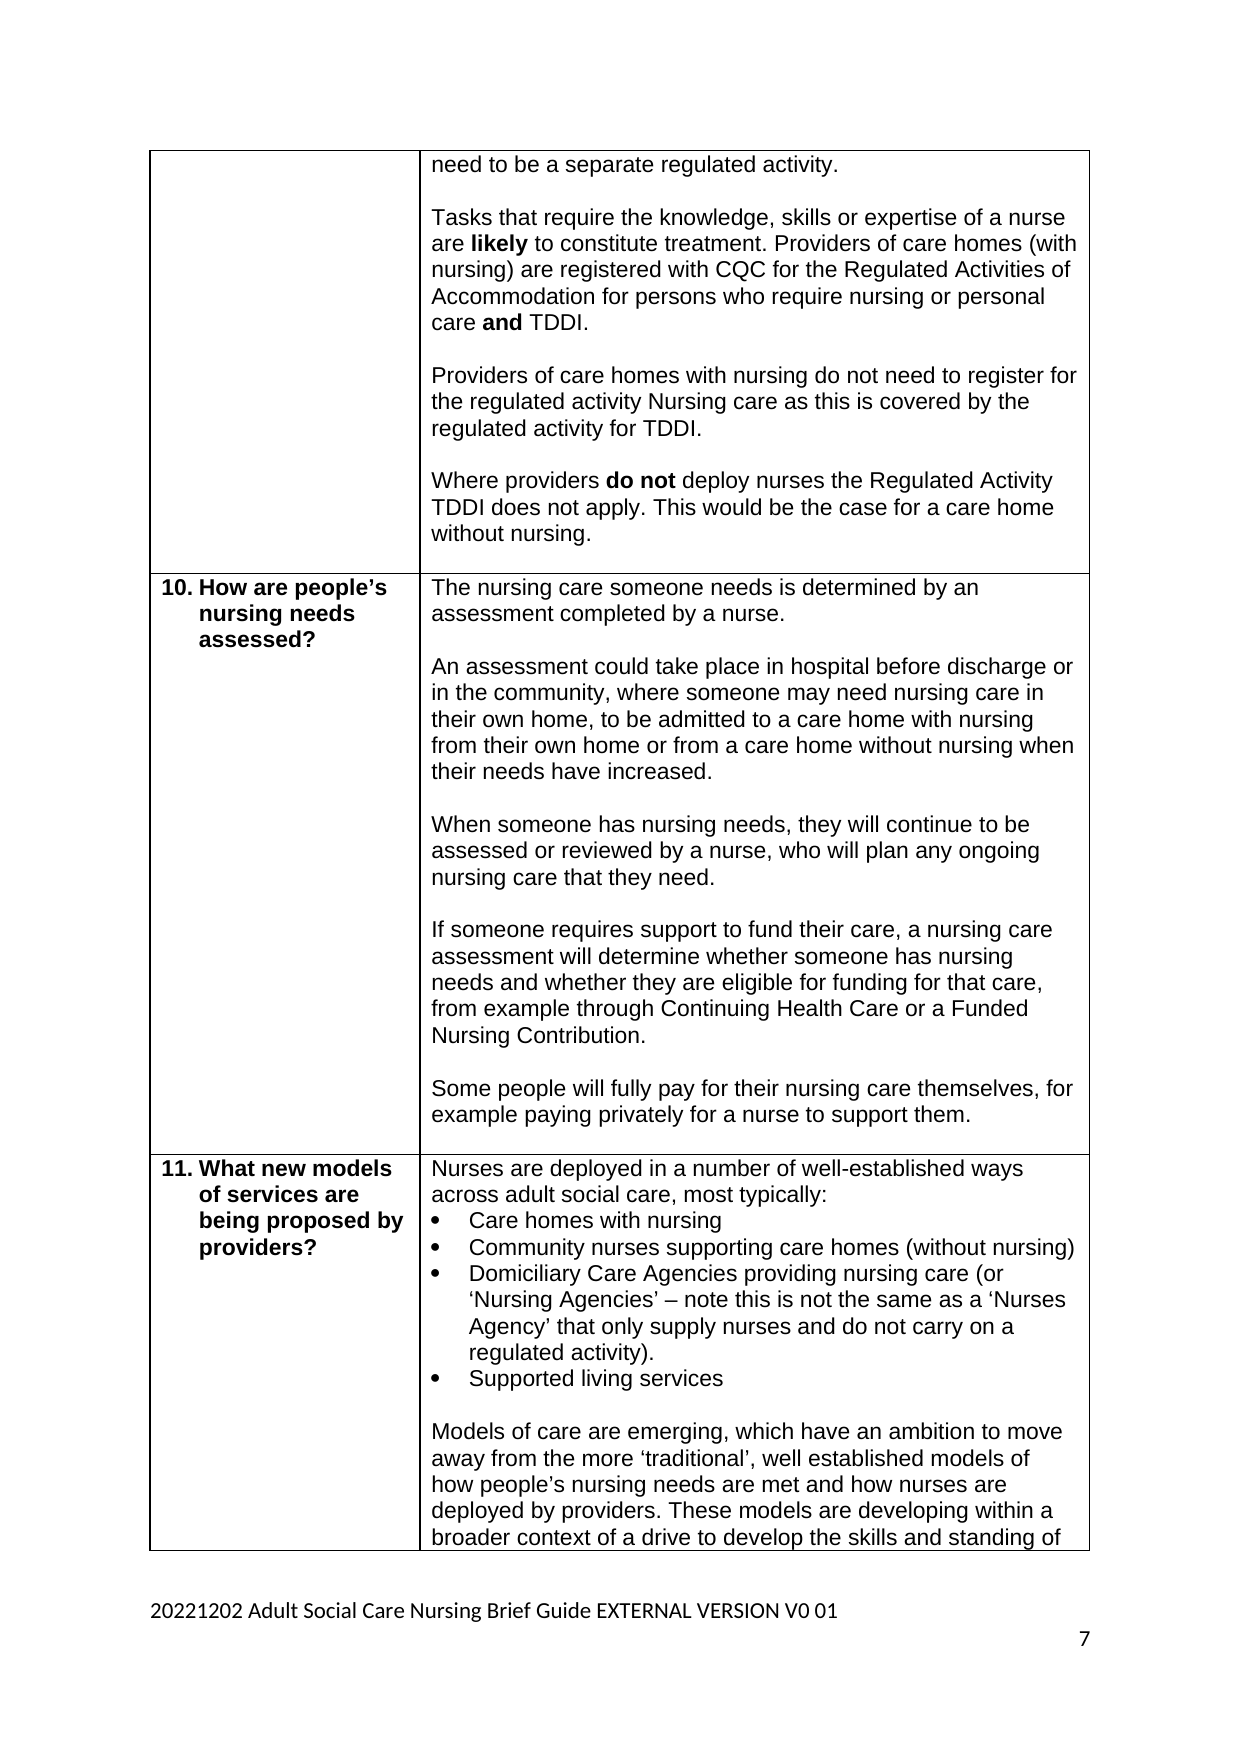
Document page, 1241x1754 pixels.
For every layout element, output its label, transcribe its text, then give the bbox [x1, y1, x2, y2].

table_cell The nursing care someone needs is determined by an assessment completed by a nurse. An assessment could take place in hospital before discharge or in the community, where someone may need nursing care in their own home, to be admitted to a care home with nursing from their own home or from a care home without nursing when their needs have increased. When someone has nursing needs, they will continue to be assessed or reviewed by a nurse, who will plan any ongoing nursing care that they need. If someone requires support to fund their care, a nursing care assessment will determine whether someone has nursing needs and whether they are eligible for funding for that care, from example through Continuing Health Care or a Funded Nursing Contribution. Some people will fully pay for their nursing care themselves, for example paying privately for a nurse to support them. [421, 574, 1089, 1153]
table_cell need to be a separate regulated activity. Tasks that require the knowledge, skills or expertise of a nurse are likely to constitute treatment. Providers of care homes (with nursing) are registered with CQC for the Regulated Activities of Accommodation for persons who require nursing or personal care and TDDI. Providers of care homes with nursing do not need to register for the regulated activity Nursing care as this is covered by the regulated activity for TDDI. Where providers do not deploy nurses the Regulated Activity TDDI does not apply. This would be the case for a care home without nursing. [421, 151, 1089, 573]
table_cell How are people’s nursing needs assessed? [151, 574, 419, 1153]
table_cell What new models of services are being proposed by providers? [151, 1155, 419, 1550]
table_cell Nurses are deployed in a number of well-established ways across adult social care, most typically: Care homes with nursing Community nurses supporting care homes (without nursing) Domiciliary Care Agencies providing nursing care (or ‘Nursing Agencies’ – note this is not the same as a ‘Nurses Agency’ that only supply nurses and do not carry on a regulated activity). Supported living services Models of care are emerging, which have an ambition to move away from the more ‘traditional’, well established models of how people’s nursing needs are met and how nurses are deployed by providers. These models are developing within a broader context of a drive to develop the skills and standing of the social care workforce and developments in how digital technology can support care delivery, as well as unprecedented staff shortages and financial pressures. It is important that as the regulator for health and social care CQC does not stand in the way of innovation. However, providers must ensure that the best interests of the people using the service are central to the development of services. The care they provide must safely meet the needs of the people using their services and the requirements set out in the fundamental standards. The provider must also ensure that they meet the requirements of the regulated activity they are registered to carry on. The following examples are service models that have been proposed by providers. They are included as illustrative examples of emerging models of care that have been proposed, rather than examples of care provision that CQC advocates. In both cases CQC provided regulatory advice to the providers highlighting the regulatory requirements set out in this briefing. New models of care being proposed should be assessed on an individual basis and where needed advice should be obtained from registration colleagues. Nurse led model – This moves away from the traditional ‘nurse present’ model of care homes with nursing. This model proposes to make use of digital solutions to enable nurses to be available virtually, alongside dedicated ‘Assistant Practitioners’ who carry out some nursing tasks under the supervision of the nurse. This would mean that a nurse would not necessarily be on site at a care home with nursing at all times, and would mean that a hub of nurses may support a number of care homes with nursing under a single provider. Nurses on-call – This model proposes that nurses deployed by a care home with nursing are not on site 24/7. Instead when they are not available on site, they are on-call to offer advice or to respond to unplanned nursing needs (attending the site) as they arise. It is important to consider the following, in addition to the other regulatory requirements and considerations set out in this briefing: Regulation 18 (Staffing) of the fundamental standards sets out what providers need to demonstrate: Providers must deploy sufficient numbers of suitably qualified, competent, skilled and experienced staff to meet people’s care and treatment needs. Providers should have a systematic approach to determine the number of staff and range of skills required in order to meet the needs of people using the service and keep them safe at all times. The approach providers use must reflect current legislation and guidance where it is available. In determining the number of staff and range of skills required to meet people’s needs, they should consider the different levels of skills and competence required to meet those needs, the registered professional and support workers needed, supervision needs and leadership requirements. Staffing levels and skill mix must be reviewed continuously and adapted to respond to the changing needs and circumstances of people using the service. There should be procedures to follow in an emergency that make sure sufficient and suitable people are deployed to cover both the emergency and the routine work of the service. [421, 1155, 1089, 1550]
table_cell [151, 151, 419, 573]
